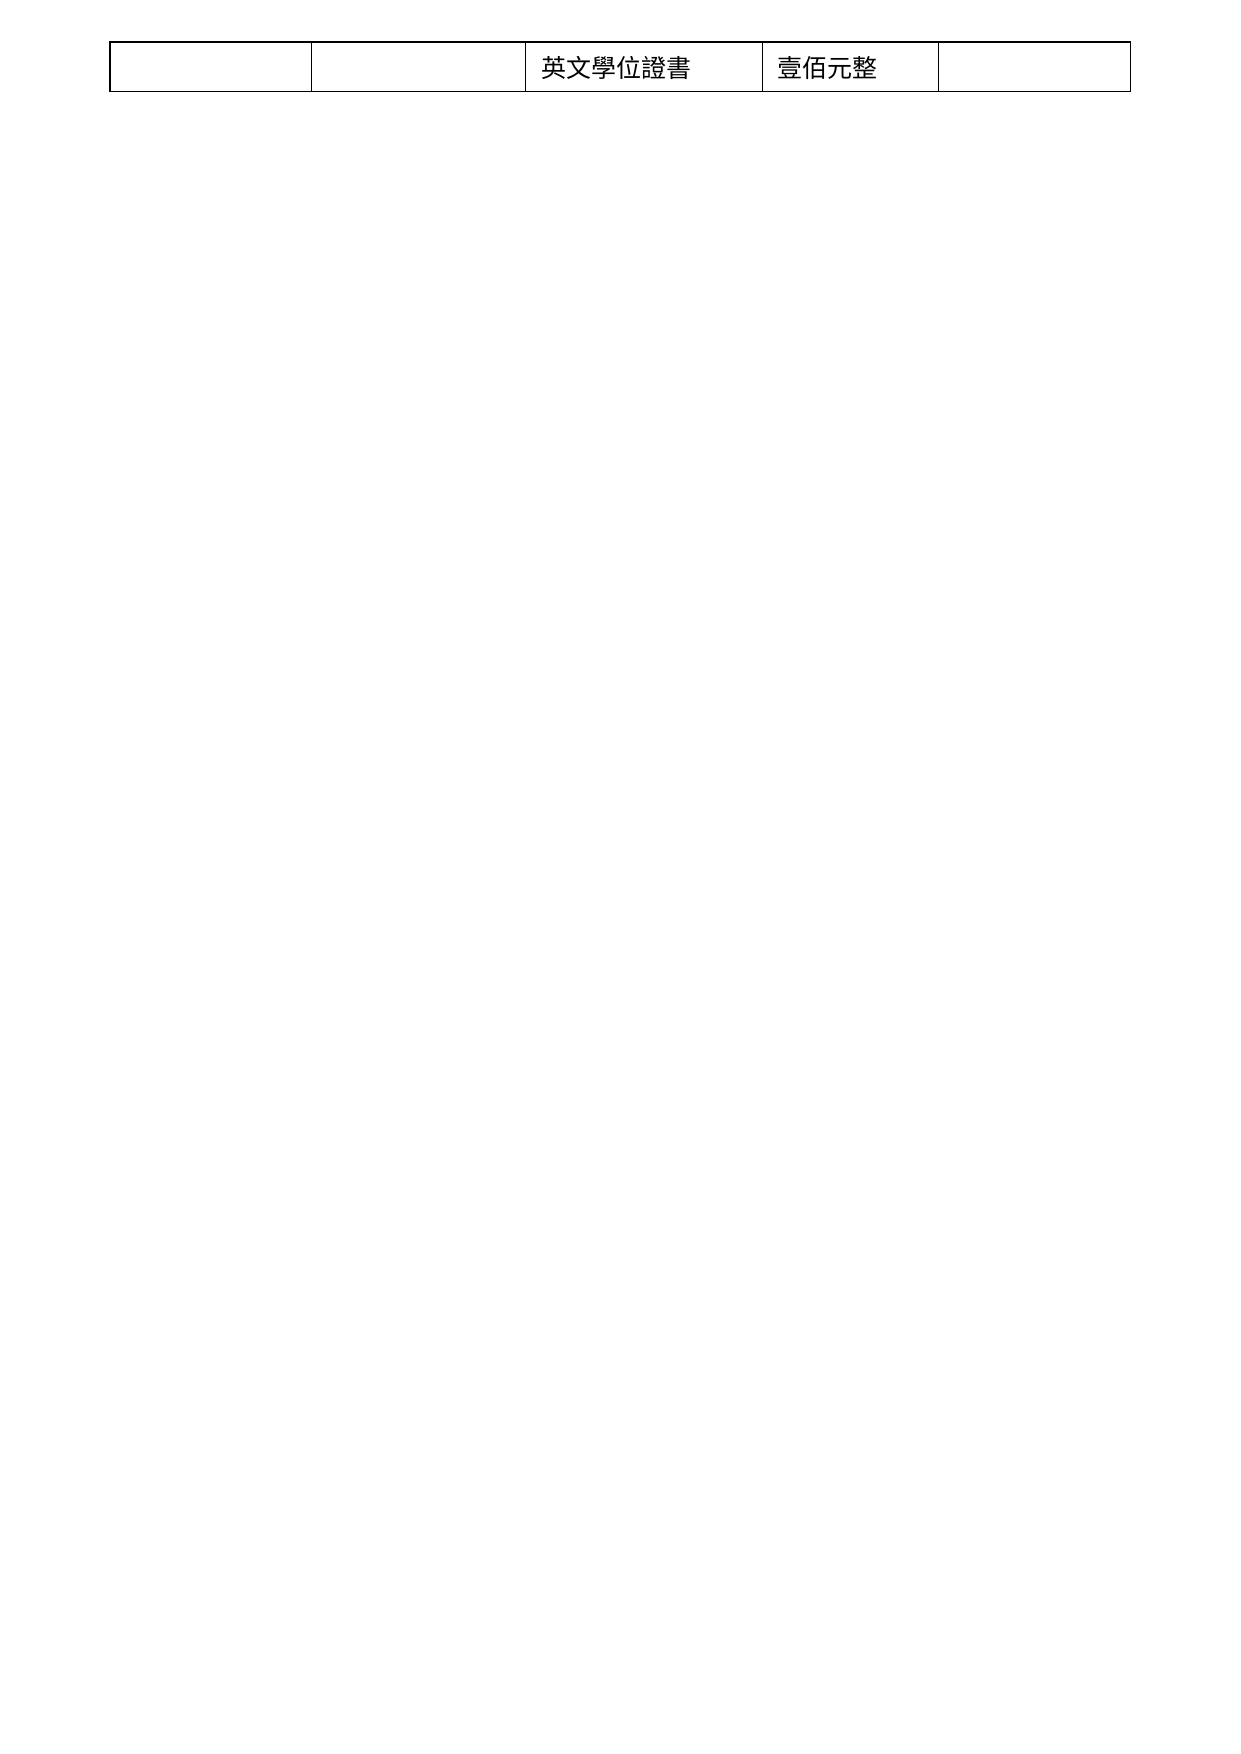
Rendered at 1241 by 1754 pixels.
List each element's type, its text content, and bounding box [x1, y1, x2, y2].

table_cell 英文學位證書 [526, 43, 762, 91]
table_cell 壹佰元整 [763, 43, 938, 91]
table_cell [939, 43, 1130, 91]
table_cell [312, 43, 525, 91]
table_cell [111, 43, 311, 91]
